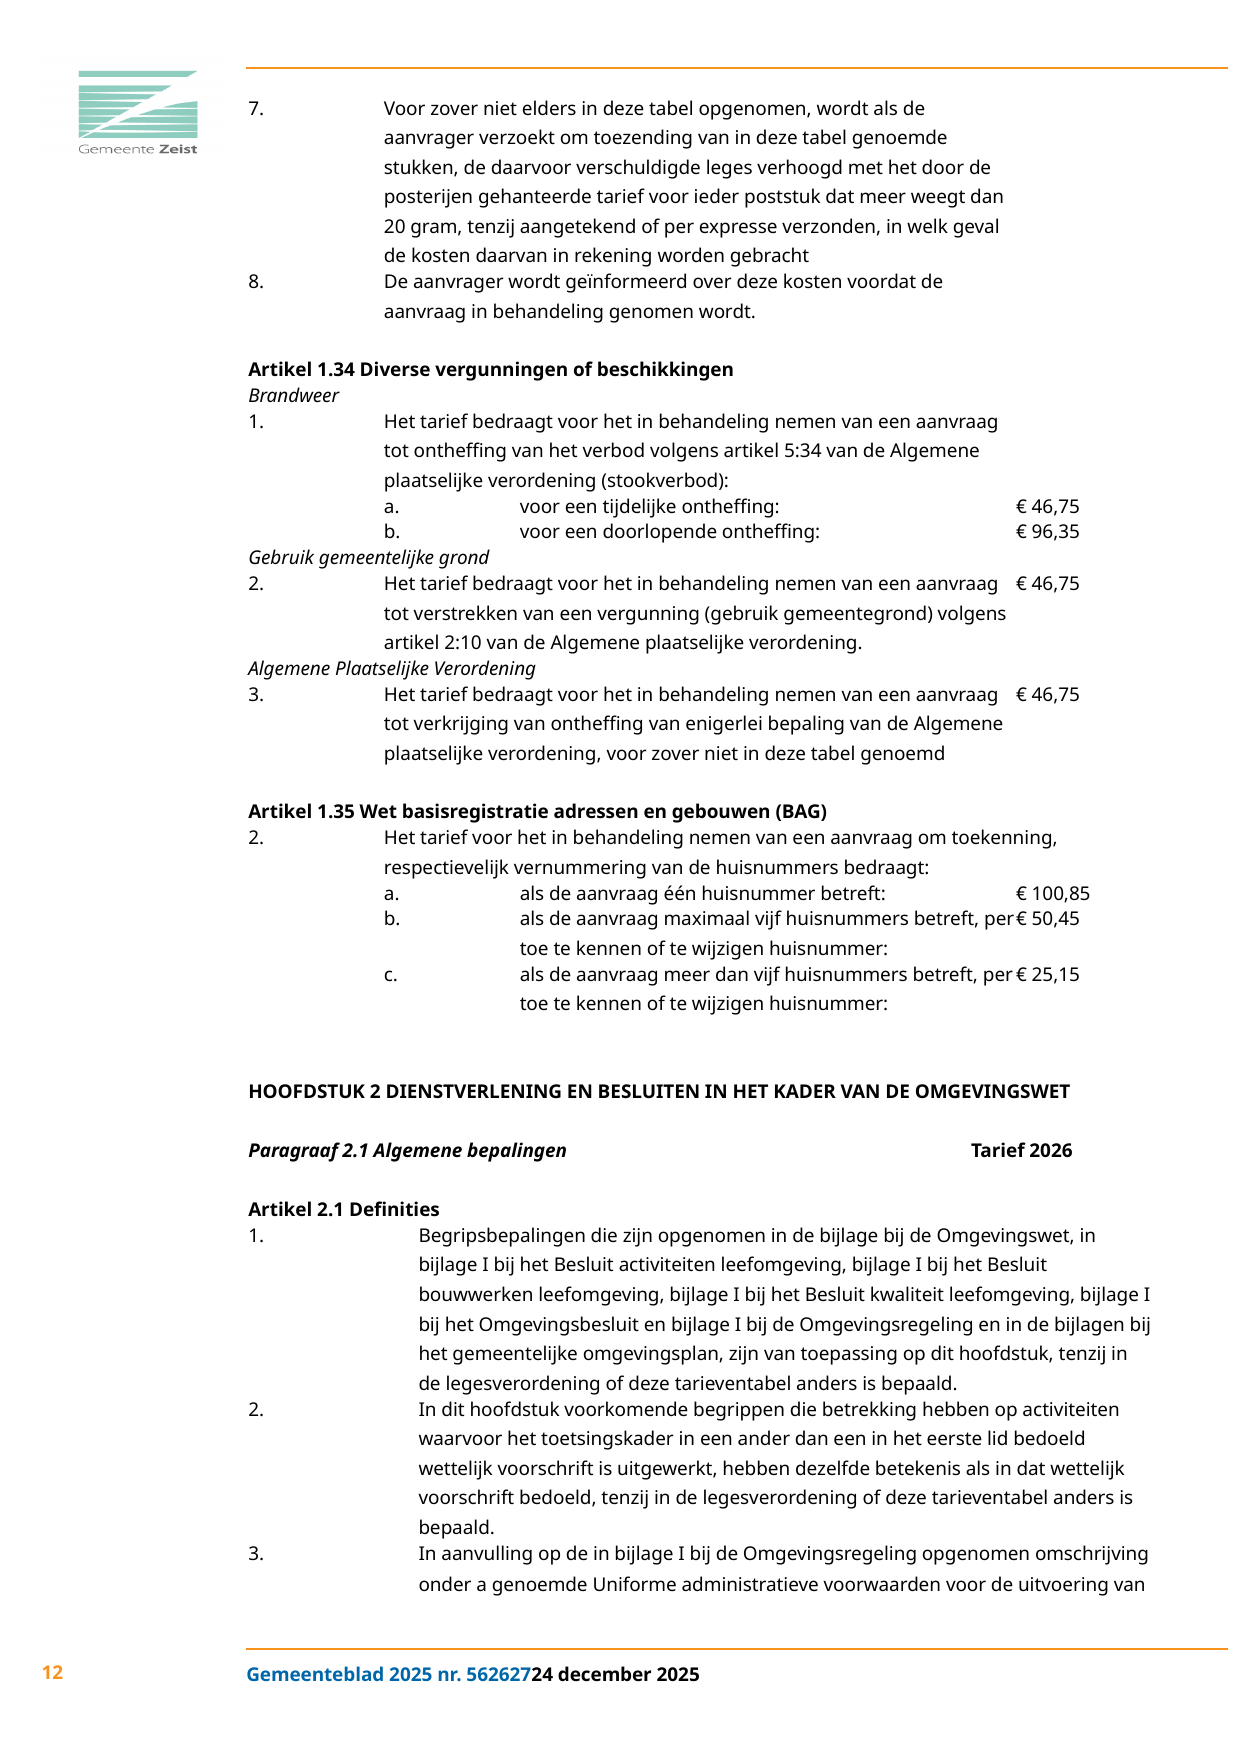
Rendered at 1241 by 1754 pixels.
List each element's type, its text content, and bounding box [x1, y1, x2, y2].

table_cell € 100,85 [1016, 880, 1152, 905]
table_header Artikel 1.35 Wet basisregistratie adressen en gebouwen (BAG) [248, 799, 1152, 824]
table_cell [248, 905, 384, 961]
text HOOFDSTUK 2 DIENSTVERLENING EN BESLUITEN IN HET KADER VAN DE OMGEVINGSWET [248, 1078, 1152, 1104]
table_cell € 46,75 [1016, 493, 1152, 519]
table_cell [1016, 95, 1152, 268]
table_cell De aanvrager wordt geïnformeerd over deze kosten voordat de aanvraag in behandeling genomen wordt. [384, 269, 1016, 324]
table_cell als de aanvraag meer dan vijf huisnummers betreft, per toe te kennen of te wijzigen huisnummer: [520, 961, 1016, 1016]
table_cell Voor zover niet elders in deze tabel opgenomen, wordt als de aanvrager verzoekt om toezending van in deze tabel genoemde stukken, de daarvoor verschuldigde leges verhoogd met het door de posterijen gehanteerde tarief voor ieder poststuk dat meer weegt dan 20 gram, tenzij aangetekend of per expresse verzonden, in welk geval de kosten daarvan in rekening worden gebracht [384, 95, 1016, 268]
table_cell Het tarief bedraagt voor het in behandeling nemen van een aanvraag tot verstrekken van een vergunning (gebruik gemeentegrond) volgens artikel 2:10 van de Algemene plaatselijke verordening. [384, 570, 1016, 655]
table_cell voor een tijdelijke ontheffing: [520, 493, 1016, 519]
table_cell 3. [248, 1540, 418, 1597]
table_cell Het tarief bedraagt voor het in behandeling nemen van een aanvraag tot verkrijging van ontheffing van enigerlei bepaling van de Algemene plaatselijke verordening, voor zover niet in deze tabel genoemd [384, 681, 1016, 766]
table_cell Het tarief bedraagt voor het in behandeling nemen van een aanvraag tot ontheffing van het verbod volgens artikel 5:34 van de Algemene plaatselijke verordening (stookverbod): [384, 408, 1016, 493]
table_cell Brandweer [248, 383, 1152, 408]
table_cell € 50,45 [1016, 905, 1152, 961]
table_cell [248, 961, 384, 1016]
table_cell In aanvulling op de in bijlage I bij de Omgevingsregeling opgenomen omschrijving van het begrip ‘bouwkosten’ betreffen de in die omschrijving: onder a genoemde Uniforme administratieve voorwaarden voor de uitvoering van werken en van technische installatiewerken 2012 de voorwaarden die bekendgemaakt zijn in Staatscourant 2012, 1567; onder b bedoelde bouwkosten de kosten voor de fysieke realisatie (het bouwen) van het bouwwerk; onder c bedoelde prijs de prijs exclusief omzetbelasting. [418, 1540, 1152, 1597]
table_cell a. [384, 880, 519, 905]
table_cell € 46,75 [1016, 681, 1152, 766]
table_cell [248, 880, 384, 905]
table_cell Begripsbepalingen die zijn opgenomen in de bijlage bij de Omgevingswet, in bijlage I bij het Besluit activiteiten leefomgeving, bijlage I bij het Besluit bouwwerken leefomgeving, bijlage I bij het Besluit kwaliteit leefomgeving, bijlage I bij het Omgevingsbesluit en bijlage I bij de Omgevingsregeling en in de bijlagen bij het gemeentelijke omgevingsplan, zijn van toepassing op dit hoofdstuk, tenzij in de legesverordening of deze tarieventabel anders is bepaald. [418, 1222, 1152, 1396]
table_cell Gebruik gemeentelijke grond [248, 545, 1152, 570]
table_cell Het tarief voor het in behandeling nemen van een aanvraag om toekenning, respectievelijk vernummering van de huisnummers bedraagt: [384, 824, 1152, 880]
table_cell [248, 493, 384, 519]
table_cell 8. [248, 269, 384, 324]
table_cell € 96,35 [1016, 519, 1152, 544]
table_cell 1. [248, 1222, 418, 1396]
table_cell € 25,15 [1016, 961, 1152, 1016]
table_header Tarief 2026 [971, 1138, 1152, 1163]
table_cell b. [384, 905, 519, 961]
table_cell c. [384, 961, 519, 1016]
table_cell [1016, 408, 1152, 493]
table_cell 1. [248, 408, 384, 493]
table_cell als de aanvraag één huisnummer betreft: [520, 880, 1016, 905]
picture [41, 47, 231, 172]
table_cell b. [384, 519, 519, 544]
table_cell als de aanvraag maximaal vijf huisnummers betreft, per toe te kennen of te wijzigen huisnummer: [520, 905, 1016, 961]
table_cell [248, 519, 384, 544]
table_cell 2. [248, 570, 384, 655]
table_cell 3. [248, 681, 384, 766]
table_header Paragraaf 2.1 Algemene bepalingen [248, 1138, 971, 1163]
table_cell 2. [248, 1396, 418, 1540]
table_header Artikel 1.34 Diverse vergunningen of beschikkingen [248, 357, 1152, 382]
table_cell [1016, 269, 1152, 324]
table_header Artikel 2.1 Definities [248, 1196, 1152, 1222]
table_cell Algemene Plaatselijke Verordening [248, 655, 1152, 681]
table_cell € 46,75 [1016, 570, 1152, 655]
table_cell a. [384, 493, 519, 519]
table_cell In dit hoofdstuk voorkomende begrippen die betrekking hebben op activiteiten waarvoor het toetsingskader in een ander dan een in het eerste lid bedoeld wettelijk voorschrift is uitgewerkt, hebben dezelfde betekenis als in dat wettelijk voorschrift bedoeld, tenzij in de legesverordening of deze tarieventabel anders is bepaald. [418, 1396, 1152, 1540]
table_cell 7. [248, 95, 384, 268]
table_cell voor een doorlopende ontheffing: [520, 519, 1016, 544]
table_cell 2. [248, 824, 384, 880]
